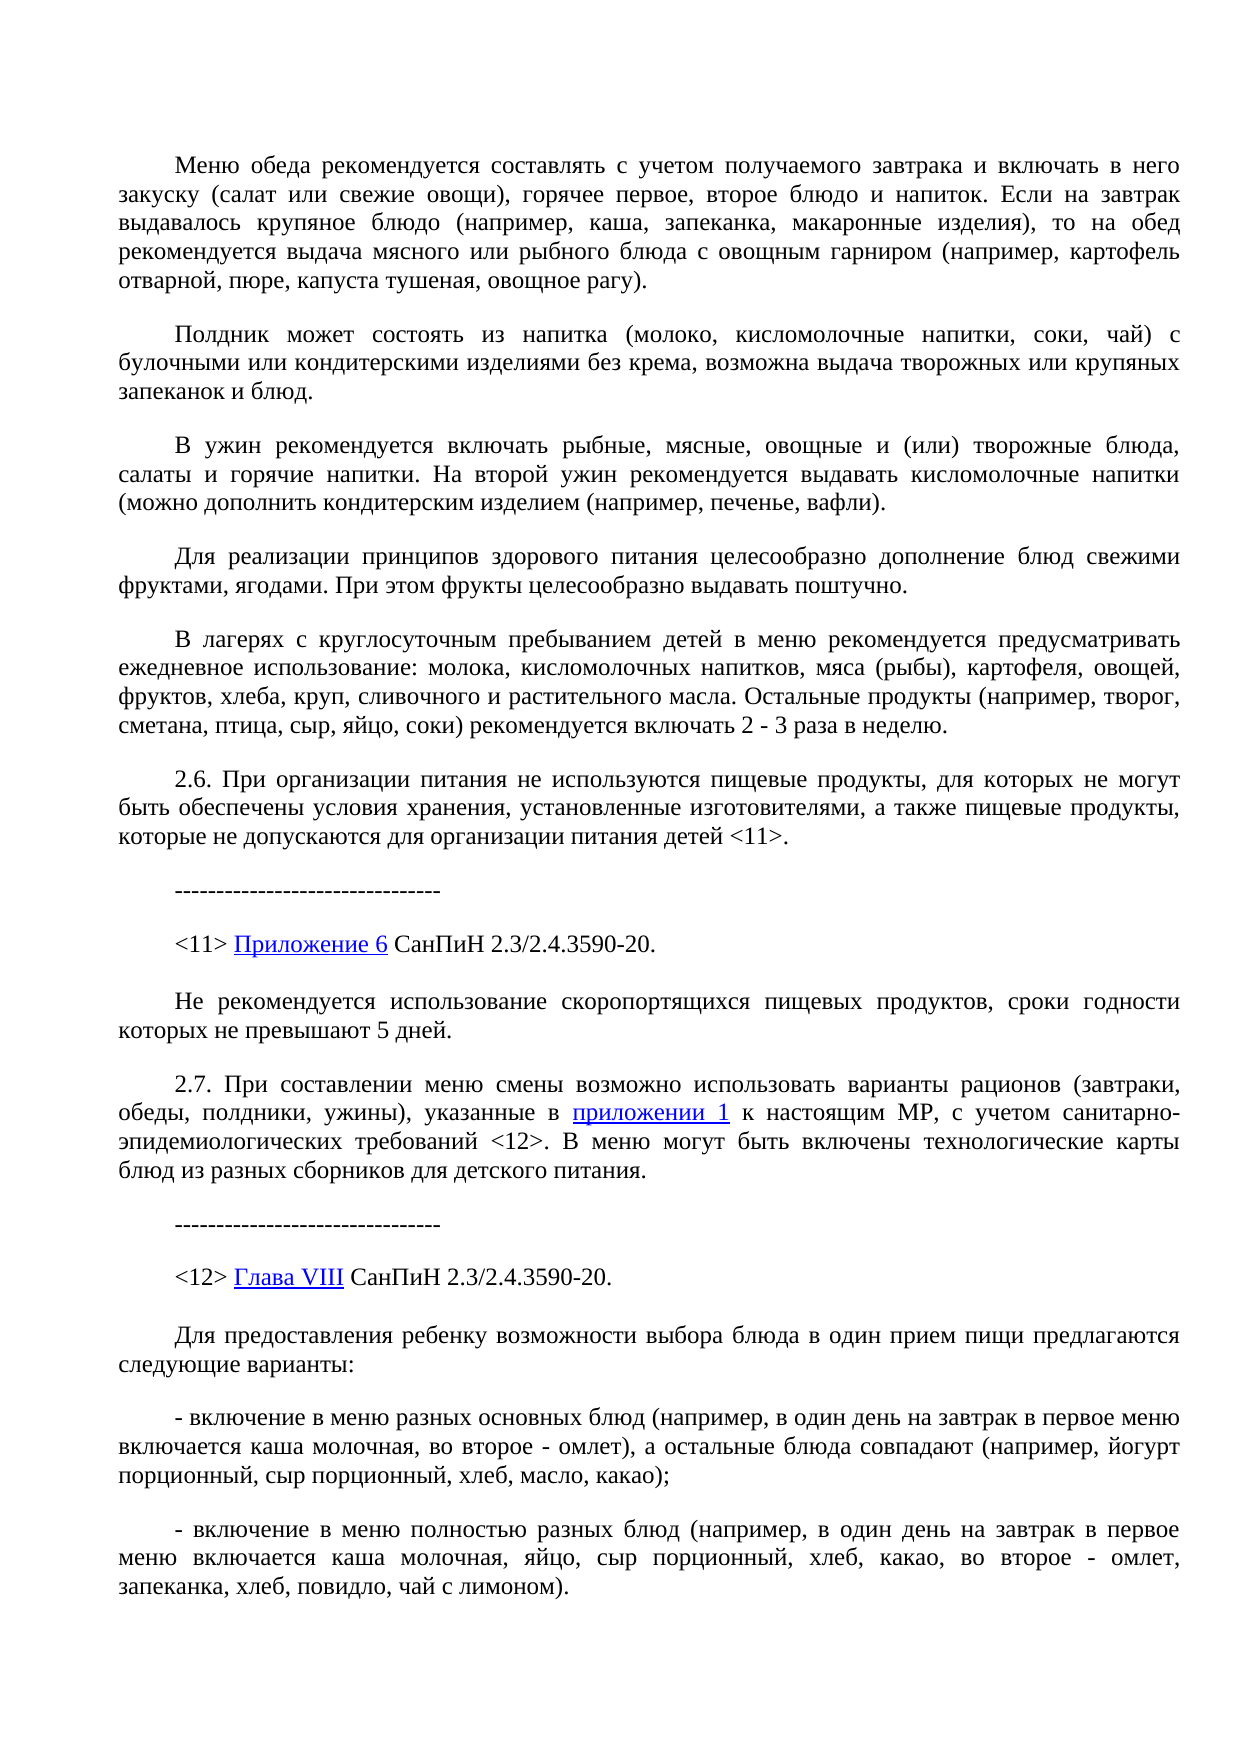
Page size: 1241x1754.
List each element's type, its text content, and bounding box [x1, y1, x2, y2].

text Не рекомендуется использование скоропортящихся пищевых продуктов, сроки годности которых не превышают 5 дней. [118, 986, 1181, 1044]
text - включение в меню разных основных блюд (например, в один день на завтрак в первое меню включается каша молочная, во второе - омлет), а остальные блюда совпадают (например, йогурт порционный, сыр порционный, хлеб, масло, какао); [118, 1402, 1181, 1489]
text 2.6. При организации питания не используются пищевые продукты, для которых не могут быть обеспечены условия хранения, установленные изготовителями, а также пищевые продукты, которые не допускаются для организации питания детей <11>. [118, 764, 1181, 850]
text -------------------------------- [118, 875, 1181, 904]
text - включение в меню полностью разных блюд (например, в один день на завтрак в первое меню включается каша молочная, яйцо, сыр порционный, хлеб, какао, во второе - омлет, запеканка, хлеб, повидло, чай с лимоном). [118, 1514, 1181, 1600]
text 2.7. При составлении меню смены возможно использовать варианты рационов (завтраки, обеды, полдники, ужины), указанные в приложении 1 к настоящим МР, с учетом санитарно-эпидемиологических требований <12>. В меню могут быть включены технологические карты блюд из разных сборников для детского питания. [118, 1069, 1181, 1184]
text Полдник может состоять из напитка (молоко, кисломолочные напитки, соки, чай) с булочными или кондитерскими изделиями без крема, возможна выдача творожных или крупяных запеканок и блюд. [118, 319, 1181, 405]
text В лагерях с круглосуточным пребыванием детей в меню рекомендуется предусматривать ежедневное использование: молока, кисломолочных напитков, мяса (рыбы), картофеля, овощей, фруктов, хлеба, круп, сливочного и растительного масла. Остальные продукты (например, творог, сметана, птица, сыр, яйцо, соки) рекомендуется включать 2 - 3 раза в неделю. [118, 624, 1181, 739]
text Для предоставления ребенку возможности выбора блюда в один прием пищи предлагаются следующие варианты: [118, 1320, 1181, 1377]
text <12> Глава VIII СанПиН 2.3/2.4.3590-20. [118, 1262, 1181, 1291]
text В ужин рекомендуется включать рыбные, мясные, овощные и (или) творожные блюда, салаты и горячие напитки. На второй ужин рекомендуется выдавать кисломолочные напитки (можно дополнить кондитерским изделием (например, печенье, вафли). [118, 430, 1181, 516]
text <11> Приложение 6 СанПиН 2.3/2.4.3590-20. [118, 929, 1181, 957]
text -------------------------------- [118, 1209, 1181, 1237]
text Меню обеда рекомендуется составлять с учетом получаемого завтрака и включать в него закуску (салат или свежие овощи), горячее первое, второе блюдо и напиток. Если на завтрак выдавалось крупяное блюдо (например, каша, запеканка, макаронные изделия), то на обед рекомендуется выдача мясного или рыбного блюда с овощным гарниром (например, картофель отварной, пюре, капуста тушеная, овощное рагу). [118, 150, 1181, 294]
text Для реализации принципов здорового питания целесообразно дополнение блюд свежими фруктами, ягодами. При этом фрукты целесообразно выдавать поштучно. [118, 541, 1181, 599]
